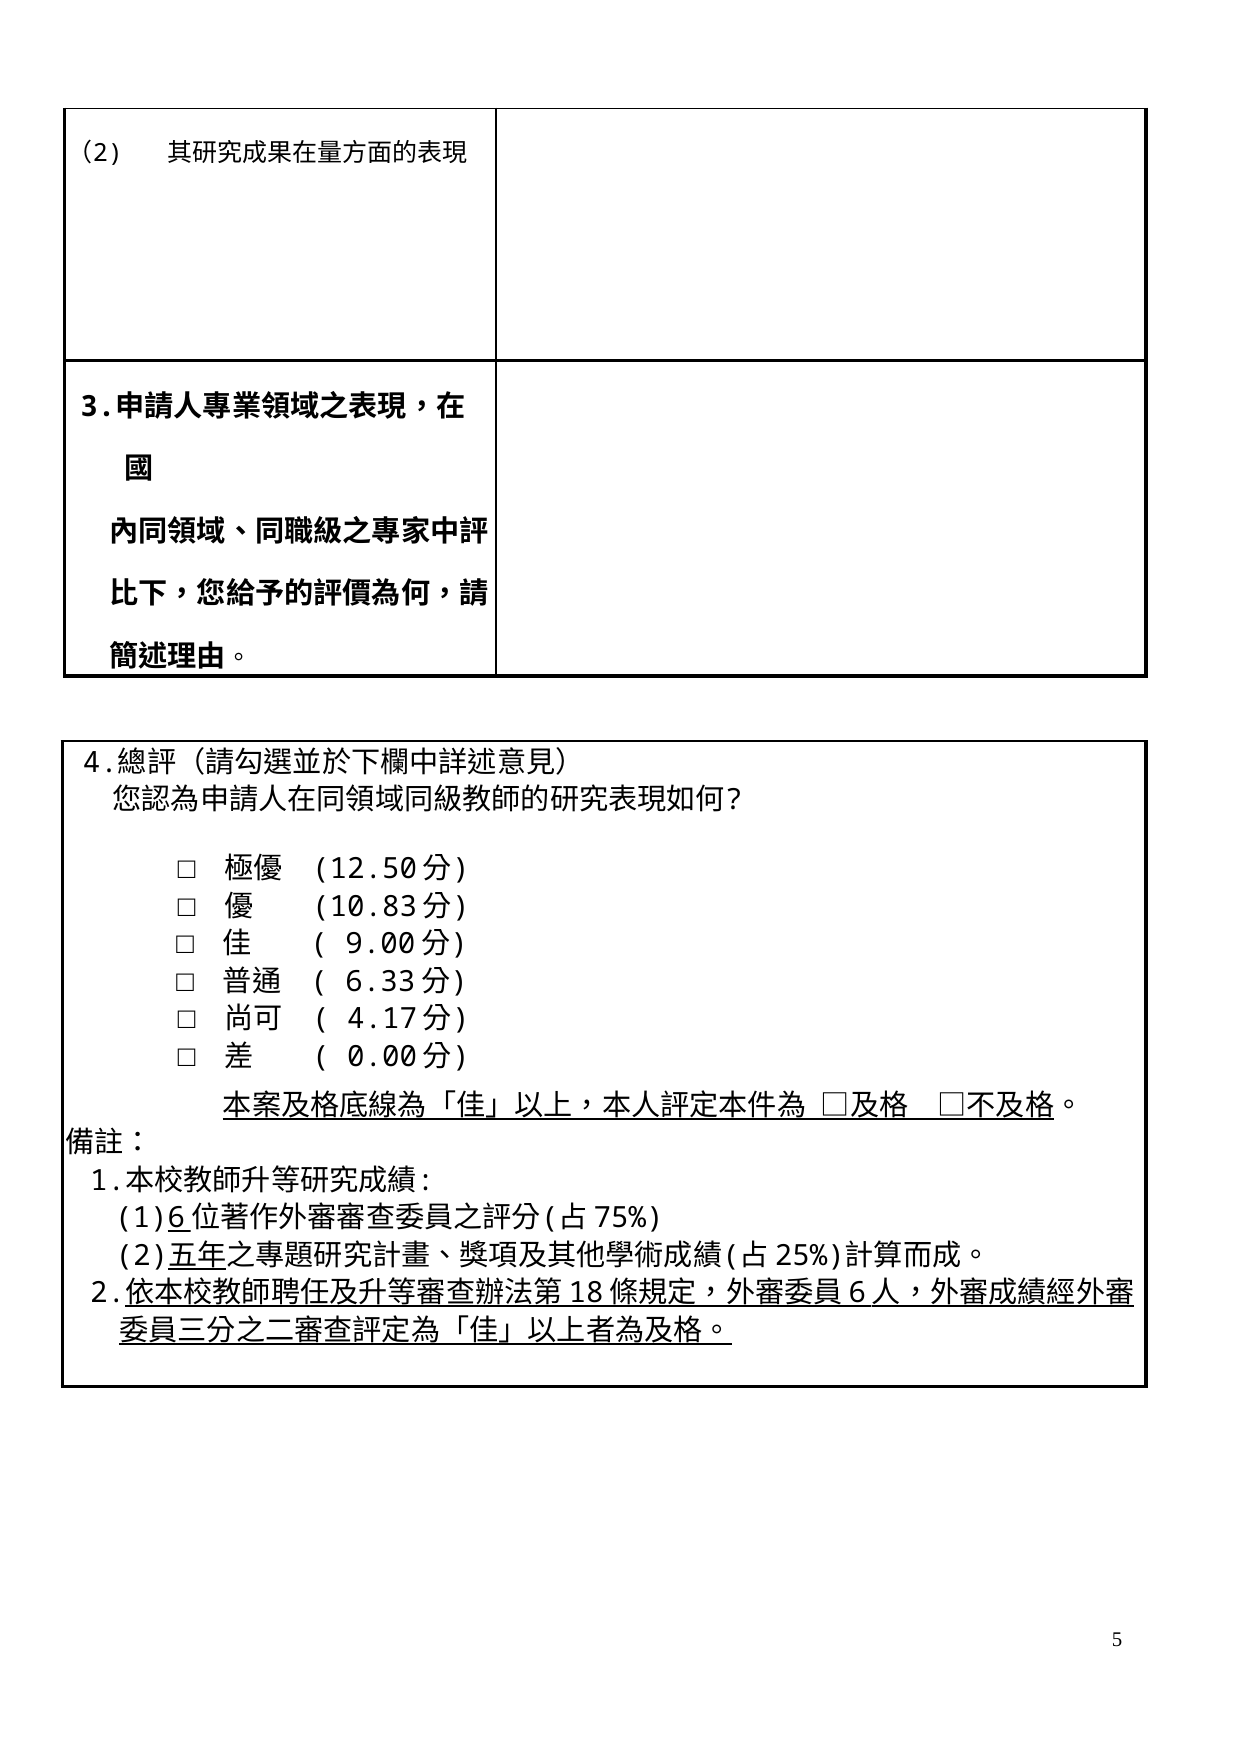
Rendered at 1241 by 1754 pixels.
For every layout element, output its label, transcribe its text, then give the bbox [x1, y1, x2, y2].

table_cell [497, 109, 1144, 359]
table_cell [497, 362, 1144, 674]
table_cell 其研究成果在量方面的表現 [66, 109, 495, 359]
table_header 4.總評（請勾選並於下欄中詳述意見） 您認為申請人在同領域同級教師的研究表現如何? 備註： 1.本校教師升等研究成績: (1)6位著作外審審查委員之評分(占75%) (2)五年之專題研究計畫、獎項及其他學術成績(占25%)計算而成。 2.依本校教師聘任及升等審查辦法第18條規定，外審委員6人，外審成績經外審委員三分之二審查評定為「佳」以上者為及格。 [64, 742, 1144, 1385]
table_cell 3.申請人專業領域之表現，在國 內同領域、同職級之專家中評 比下，您給予的評價為何，請 簡述理由。 [66, 362, 495, 674]
